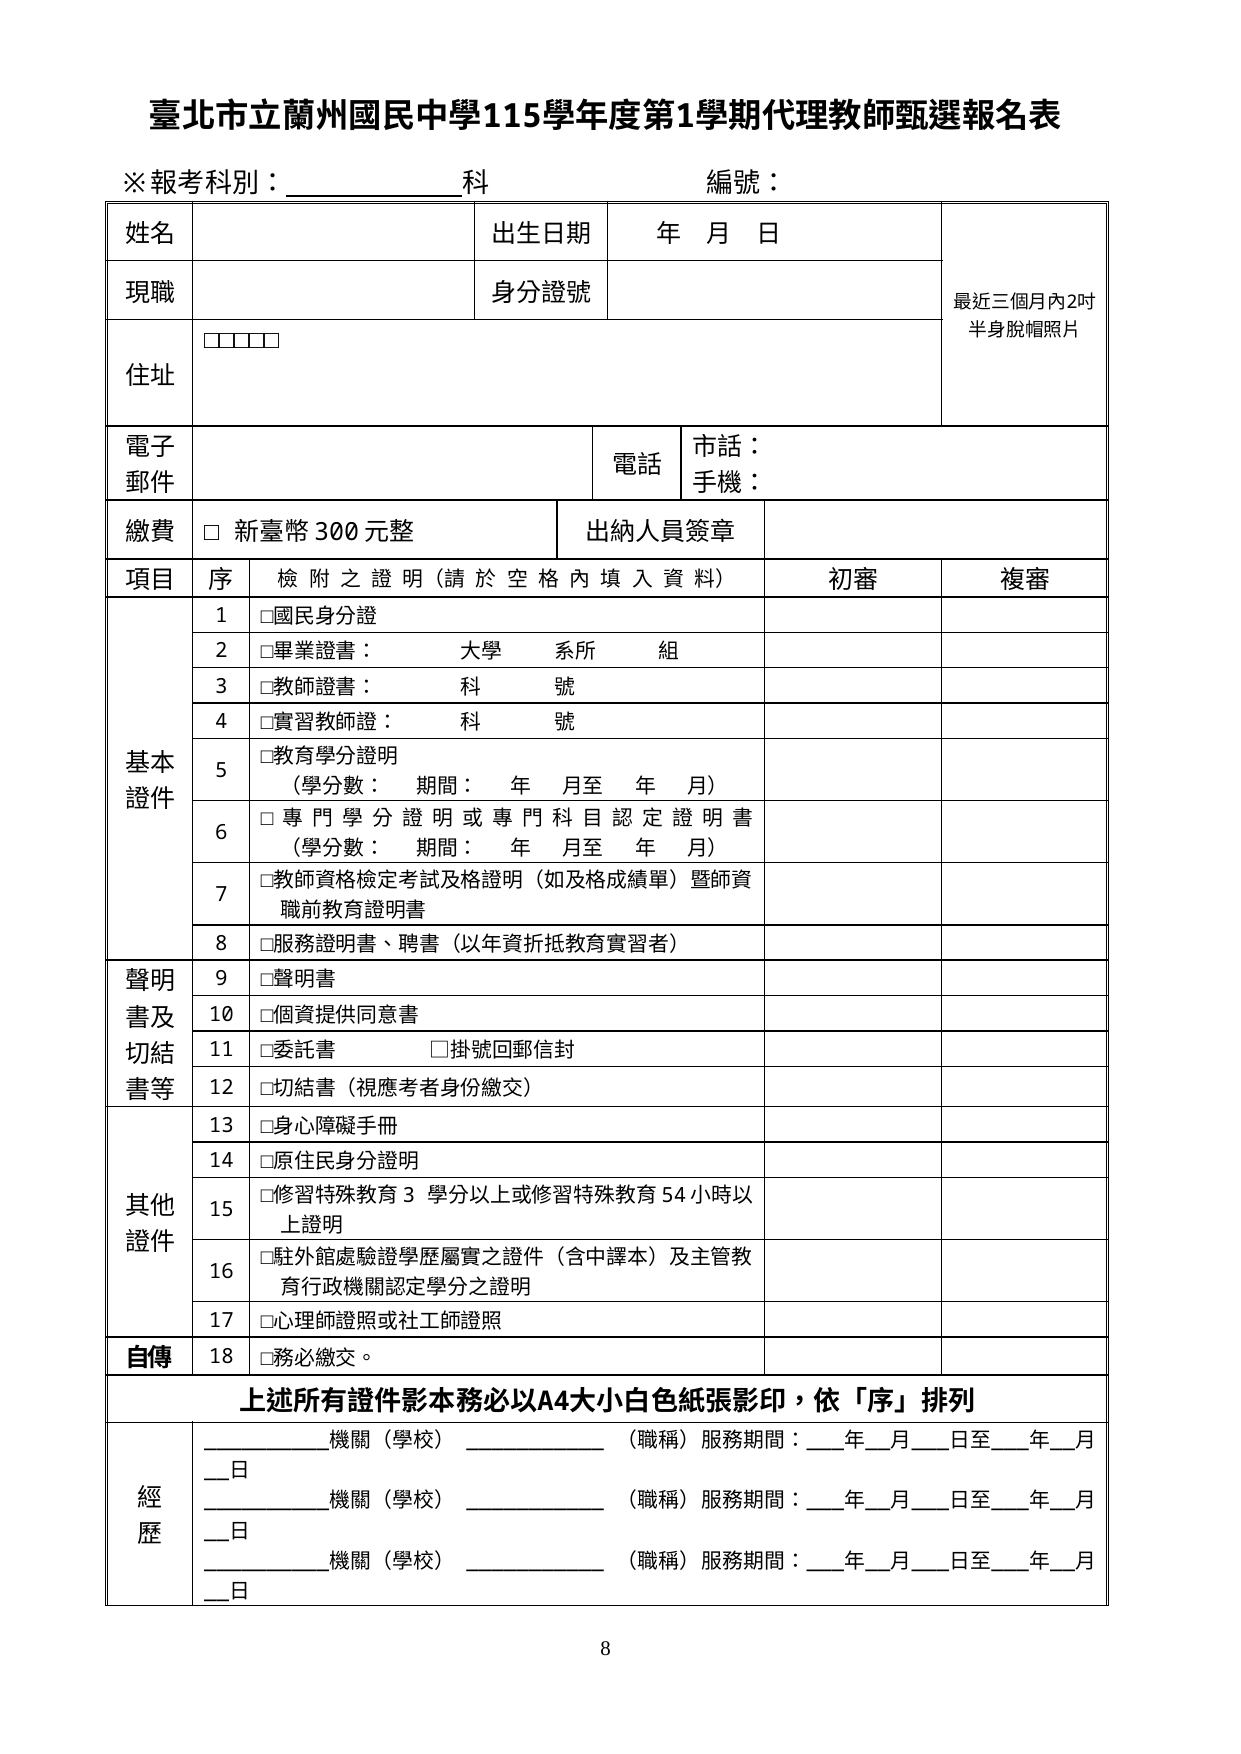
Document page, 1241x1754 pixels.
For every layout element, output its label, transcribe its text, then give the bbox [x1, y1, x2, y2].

table_cell 1 [193, 598, 249, 631]
table_cell 自傳 [108, 1338, 192, 1374]
table_cell 複審 [942, 560, 1106, 596]
table_cell [942, 1302, 1106, 1336]
table_cell 14 [193, 1143, 249, 1177]
table_cell [765, 1178, 941, 1239]
table_cell [942, 996, 1106, 1030]
table_cell 11 [193, 1032, 249, 1066]
table_cell [765, 1107, 941, 1141]
table_cell □教師資格檢定考試及格證明（如及格成績單）暨師資職前教育證明書 [250, 863, 764, 924]
table_cell □畢業證書： 大學 系所 組 [250, 633, 764, 667]
table_cell [765, 501, 1106, 558]
table_cell □駐外館處驗證學歷屬實之證件（含中譯本）及主管教育行政機關認定學分之證明 [250, 1240, 764, 1301]
table_cell [765, 598, 941, 631]
table_cell [942, 1067, 1106, 1106]
table_cell □□□□□ [193, 320, 941, 425]
table_cell 聲明 書及 切結 書等 [108, 961, 192, 1106]
table_cell □修習特殊教育3 學分以上或修習特殊教育54小時以上證明 [250, 1178, 764, 1239]
table_cell □個資提供同意書 [250, 996, 764, 1030]
table_cell 基本 證件 [108, 598, 192, 959]
table_cell 市話： 手機： [682, 427, 1106, 499]
table_cell [942, 961, 1106, 995]
table_cell [765, 704, 941, 738]
table_cell 6 [193, 801, 249, 862]
table_cell 身分證號 [475, 261, 607, 319]
table_cell □切結書（視應考者身份繳交） [250, 1067, 764, 1106]
table_cell □實習教師證： 科 號 [250, 704, 764, 738]
table_cell [765, 1240, 941, 1301]
table_cell [765, 863, 941, 924]
table_cell □身心障礙手冊 [250, 1107, 764, 1141]
table_cell 4 [193, 704, 249, 738]
table_cell 住址 [108, 320, 192, 425]
table_cell 項目 [108, 560, 192, 596]
table_cell [765, 1338, 941, 1374]
table_cell 電子郵件 [108, 427, 192, 499]
table_cell 12 [193, 1067, 249, 1106]
table_cell [942, 1107, 1106, 1141]
table_cell 出納人員簽章 [558, 501, 764, 558]
table_cell 17 [193, 1302, 249, 1336]
table_cell 現職 [108, 261, 192, 319]
table_cell 7 [193, 863, 249, 924]
table_cell □ 新臺幣300元整 [193, 501, 556, 558]
table_cell [942, 704, 1106, 738]
table_cell [765, 801, 941, 862]
table_cell 15 [193, 1178, 249, 1239]
table_cell 檢 附 之 證 明（請 於 空 格 內 填 入 資 料） [250, 560, 764, 596]
table_cell □委託書 □掛號回郵信封 [250, 1032, 764, 1066]
table_cell [765, 926, 941, 959]
table_cell [942, 863, 1106, 924]
table_cell □心理師證照或社工師證照 [250, 1302, 764, 1336]
table_header 姓名 [108, 204, 192, 260]
table_cell 16 [193, 1240, 249, 1301]
table_cell [765, 961, 941, 995]
table_cell 18 [193, 1338, 249, 1374]
table_header [193, 204, 474, 260]
table_cell 電話 [593, 427, 680, 499]
table_cell [765, 739, 941, 800]
table_cell 繳費 [108, 501, 192, 558]
table_cell [765, 633, 941, 667]
table_cell [765, 996, 941, 1030]
table_cell 8 [193, 926, 249, 959]
table_cell [942, 1032, 1106, 1066]
table_cell □國民身分證 [250, 598, 764, 631]
table_cell 其他 證件 [108, 1107, 192, 1336]
table_cell [942, 668, 1106, 702]
table_cell 2 [193, 633, 249, 667]
table_cell [765, 1067, 941, 1106]
table_cell 初審 [765, 560, 941, 596]
table_cell 9 [193, 961, 249, 995]
table_cell □教師證書： 科 號 [250, 668, 764, 702]
table_cell □教育學分證明 （學分數： 期間： 年 月至 年 月） [250, 739, 764, 800]
table_header 最近三個月內2吋 半身脫帽照片 [942, 204, 1106, 425]
table_cell □服務證明書、聘書（以年資折抵教育實習者） [250, 926, 764, 959]
table_cell 10 [193, 996, 249, 1030]
table_cell [193, 261, 474, 319]
table_header 出生日期 [475, 204, 607, 260]
table_cell □聲明書 [250, 961, 764, 995]
table_cell □原住民身分證明 [250, 1143, 764, 1177]
table_cell □專門學分證明或專門科目認定證明書 （學分數： 期間： 年 月至 年 月） [250, 801, 764, 862]
table_cell [608, 261, 941, 319]
table_cell 上述所有證件影本務必以A4大小白色紙張影印，依「序」排列 [108, 1376, 1106, 1421]
table_cell [765, 1032, 941, 1066]
table_cell [942, 1338, 1106, 1374]
subtitle 臺北市立蘭州國民中學115學年度第1學期代理教師甄選報名表 [118, 89, 1092, 137]
table_cell [193, 427, 592, 499]
table_cell [765, 668, 941, 702]
table_cell 經 歷 [108, 1423, 192, 1605]
table_cell [765, 1143, 941, 1177]
table_cell [942, 1178, 1106, 1239]
table_cell __________機關（學校） ___________ （職稱）服務期間：___年__月___日至___年__月__日 __________機關（學校） ___________ （職稱）服務期間：___年__月___日至___年__月__日 __________機關（學校） ___________ （職稱）服務期間：___年__月___日至___年__月__日 [193, 1423, 1106, 1605]
table_cell [942, 1240, 1106, 1301]
table_cell 序 [193, 560, 249, 596]
text ※報考科別： 科 編號： [118, 161, 1092, 201]
table_cell [942, 801, 1106, 862]
table_cell 3 [193, 668, 249, 702]
table_header 年 月 日 [608, 204, 941, 260]
table_cell [942, 926, 1106, 959]
table_cell [942, 1143, 1106, 1177]
table_cell [942, 598, 1106, 631]
table_cell 13 [193, 1107, 249, 1141]
table_cell [765, 1302, 941, 1336]
table_cell [942, 739, 1106, 800]
table_cell 5 [193, 739, 249, 800]
table_cell □務必繳交。 [250, 1338, 764, 1374]
table_cell [942, 633, 1106, 667]
